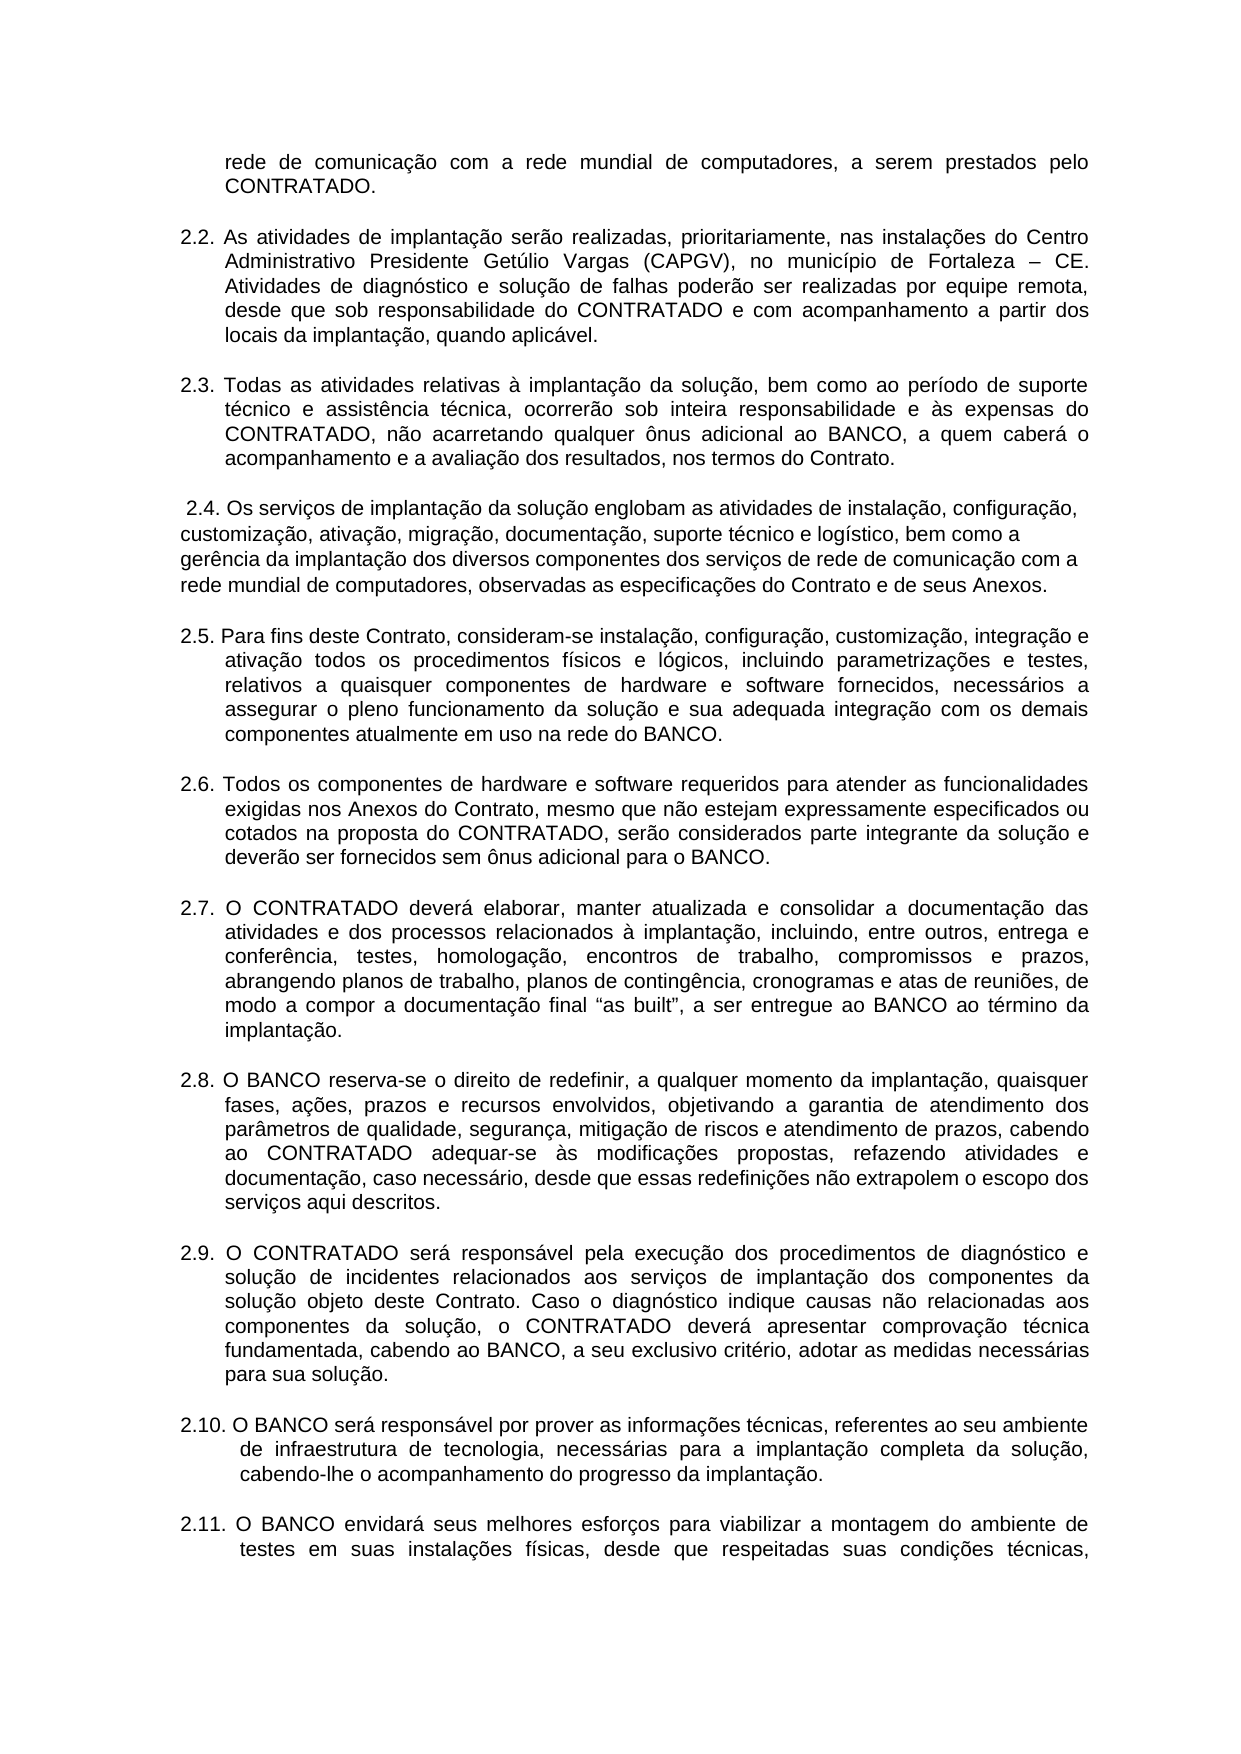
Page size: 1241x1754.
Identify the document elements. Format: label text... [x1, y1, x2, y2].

text 2.8. O BANCO reserva-se o direito de redefinir, a qualquer momento da implantação, quaisquer fases, ações, prazos e recursos envolvidos, objetivando a garantia de atendimento dos parâmetros de qualidade, segurança, mitigação de riscos e atendimento de prazos, cabendo ao CONTRATADO adequar-se às modificações propostas, refazendo atividades e documentação, caso necessário, desde que essas redefinições não extrapolem o escopo dos serviços aqui descritos. [180, 1068, 1090, 1214]
text 2.2. As atividades de implantação serão realizadas, prioritariamente, nas instalações do Centro Administrativo Presidente Getúlio Vargas (CAPGV), no município de Fortaleza – CE. Atividades de diagnóstico e solução de falhas poderão ser realizadas por equipe remota, desde que sob responsabilidade do CONTRATADO e com acompanhamento a partir dos locais da implantação, quando aplicável. [180, 225, 1090, 346]
text 2.6. Todos os componentes de hardware e software requeridos para atender as funcionalidades exigidas nos Anexos do Contrato, mesmo que não estejam expressamente especificados ou cotados na proposta do CONTRATADO, serão considerados parte integrante da solução e deverão ser fornecidos sem ônus adicional para o BANCO. [180, 772, 1090, 869]
text 2.7. O CONTRATADO deverá elaborar, manter atualizada e consolidar a documentação das atividades e dos processos relacionados à implantação, incluindo, entre outros, entrega e conferência, testes, homologação, encontros de trabalho, compromissos e prazos, abrangendo planos de trabalho, planos de contingência, cronogramas e atas de reuniões, de modo a compor a documentação final “as built”, a ser entregue ao BANCO ao término da implantação. [180, 896, 1090, 1041]
text 2.11. O BANCO envidará seus melhores esforços para viabilizar a montagem do ambiente de testes em suas instalações físicas, desde que respeitadas suas condições técnicas, [180, 1512, 1090, 1560]
text 2.4. Os serviços de implantação da solução englobam as atividades de instalação, configuração, customização, ativação, migração, documentação, suporte técnico e logístico, bem como a gerência da implantação dos diversos componentes dos serviços de rede de comunicação com a rede mundial de computadores, observadas as especificações do Contrato e de seus Anexos. [180, 496, 1090, 597]
text 2.5. Para fins deste Contrato, consideram-se instalação, configuração, customização, integração e ativação todos os procedimentos físicos e lógicos, incluindo parametrizações e testes, relativos a quaisquer componentes de hardware e software fornecidos, necessários a assegurar o pleno funcionamento da solução e sua adequada integração com os demais componentes atualmente em uso na rede do BANCO. [180, 624, 1090, 745]
text 2.9. O CONTRATADO será responsável pela execução dos procedimentos de diagnóstico e solução de incidentes relacionados aos serviços de implantação dos componentes da solução objeto deste Contrato. Caso o diagnóstico indique causas não relacionadas aos componentes da solução, o CONTRATADO deverá apresentar comprovação técnica fundamentada, cabendo ao BANCO, a seu exclusivo critério, adotar as medidas necessárias para sua solução. [180, 1240, 1090, 1386]
text rede de comunicação com a rede mundial de computadores, a serem prestados pelo CONTRATADO. [180, 150, 1090, 198]
text 2.3. Todas as atividades relativas à implantação da solução, bem como ao período de suporte técnico e assistência técnica, ocorrerão sob inteira responsabilidade e às expensas do CONTRATADO, não acarretando qualquer ônus adicional ao BANCO, a quem caberá o acompanhamento e a avaliação dos resultados, nos termos do Contrato. [180, 373, 1090, 470]
text 2.10. O BANCO será responsável por prover as informações técnicas, referentes ao seu ambiente de infraestrutura de tecnologia, necessárias para a implantação completa da solução, cabendo-lhe o acompanhamento do progresso da implantação. [180, 1413, 1090, 1486]
